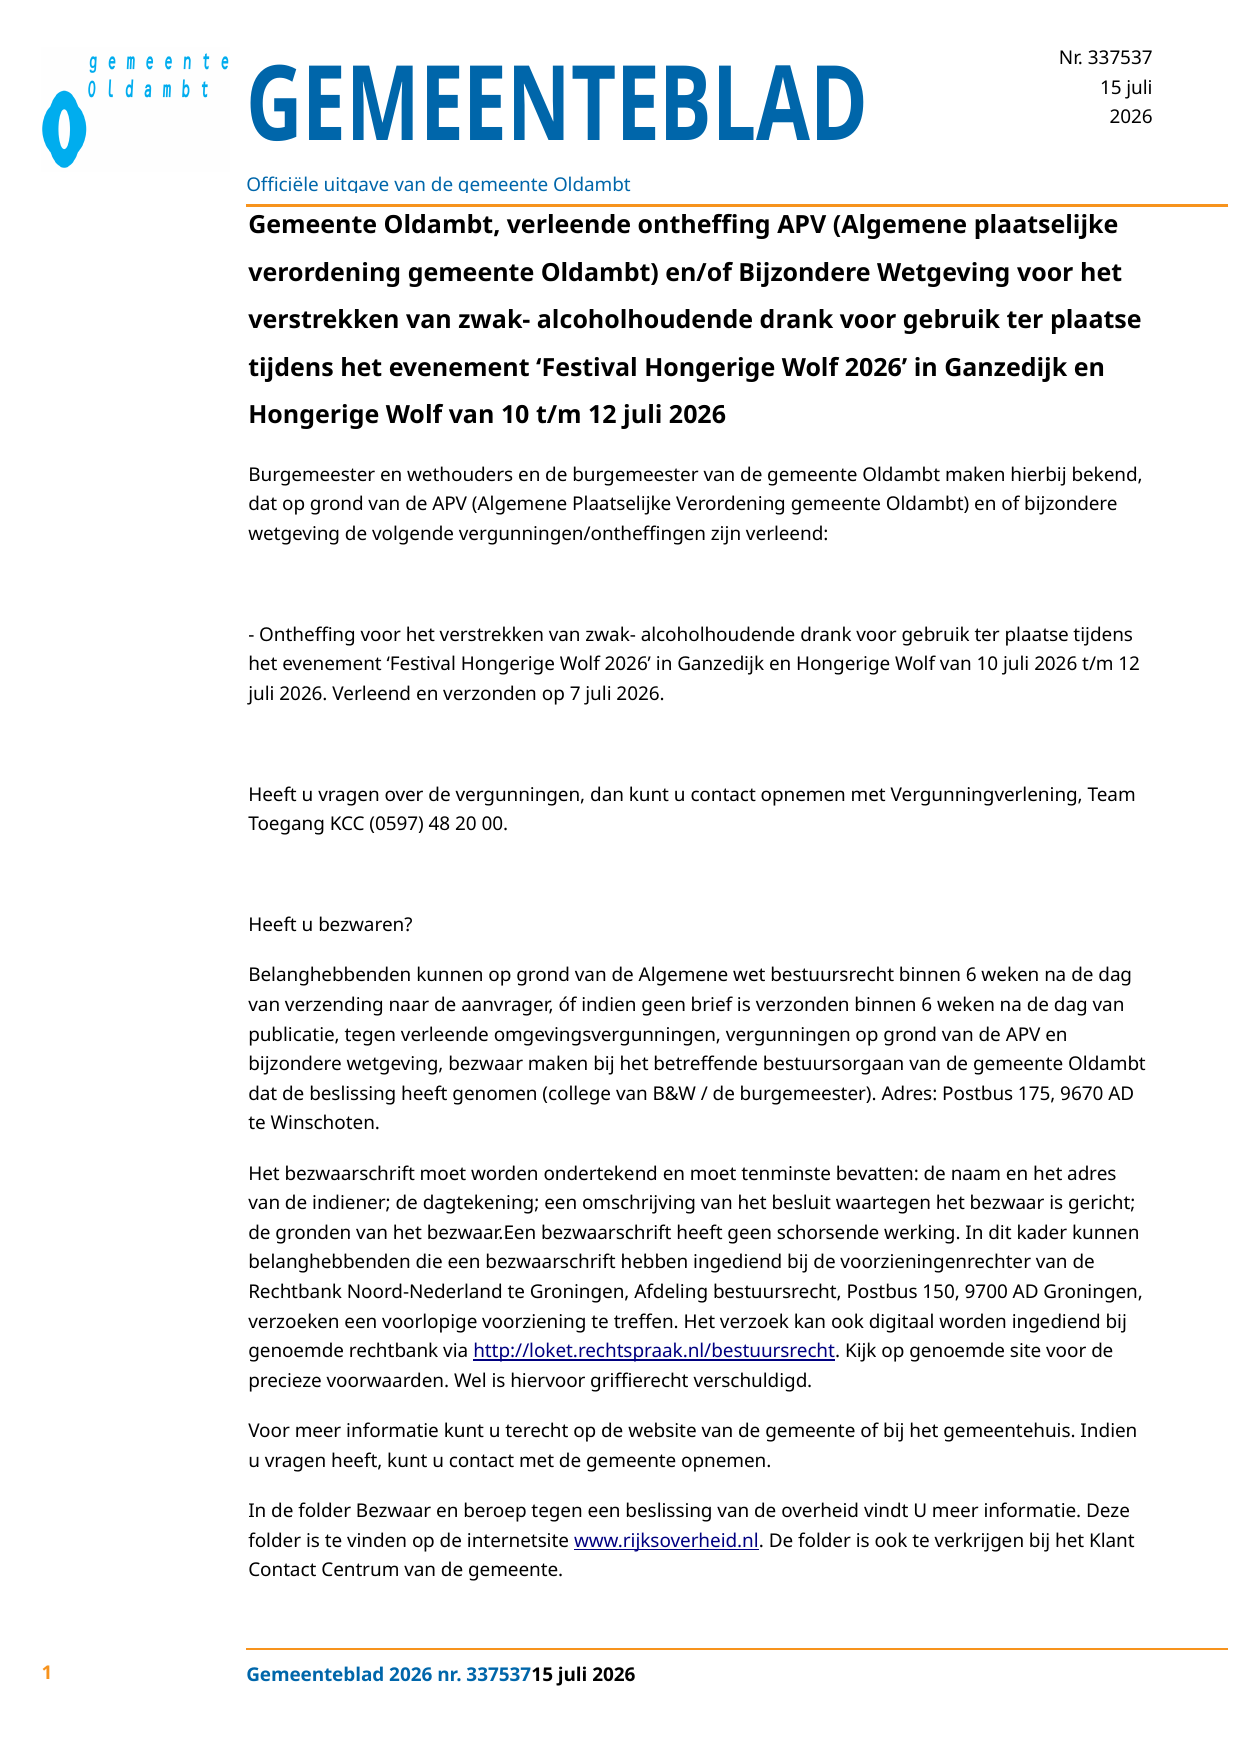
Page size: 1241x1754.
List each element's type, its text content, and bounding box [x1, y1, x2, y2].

text Het bezwaarschrift moet worden ondertekend en moet tenminste bevatten: de naam en het adres van de indiener; de dagtekening; een omschrijving van het besluit waartegen het bezwaar is gericht; de gronden van het bezwaar.Een bezwaarschrift heeft geen schorsende werking. In dit kader kunnen belanghebbenden die een bezwaarschrift hebben ingediend bij de voorzieningenrechter van de Rechtbank Noord-Nederland te Groningen, Afdeling bestuursrecht, Postbus 150, 9700 AD Groningen, verzoeken een voorlopige voorziening te treffen. Het verzoek kan ook digitaal worden ingediend bij genoemde rechtbank via http://loket.rechtspraak.nl/bestuursrecht. Kijk op genoemde site voor de precieze voorwaarden. Wel is hiervoor griffierecht verschuldigd. [248, 1160, 1152, 1393]
text - Ontheffing voor het verstrekken van zwak- alcoholhoudende drank voor gebruik ter plaatse tijdens het evenement ‘Festival Hongerige Wolf 2026’ in Ganzedijk en Hongerige Wolf van 10 juli 2026 t/m 12 juli 2026. Verleend en verzonden op 7 juli 2026. [248, 621, 1152, 706]
text Voor meer informatie kunt u terecht op de website van de gemeente of bij het gemeentehuis. Indien u vragen heeft, kunt u contact met de gemeente opnemen. [248, 1417, 1152, 1473]
text Heeft u bezwaren? [248, 911, 1152, 937]
text Belanghebbenden kunnen op grond van de Algemene wet bestuursrecht binnen 6 weken na de dag van verzending naar de aanvrager, óf indien geen brief is verzonden binnen 6 weken na de dag van publicatie, tegen verleende omgevingsvergunningen, vergunningen op grond van de APV en bijzondere wetgeving, bezwaar maken bij het betreffende bestuursorgaan van de gemeente Oldambt dat de beslissing heeft genomen (college van B&W / de burgemeester). Adres: Postbus 175, 9670 AD te Winschoten. [248, 962, 1152, 1135]
text Heeft u vragen over de vergunningen, dan kunt u contact opnemen met Vergunningverlening, Team Toegang KCC (0597) 48 20 00. [248, 781, 1152, 836]
picture [41, 47, 231, 172]
text Burgemeester en wethouders en de burgemeester van de gemeente Oldambt maken hierbij bekend, dat op grond van de APV (Algemene Plaatselijke Verordening gemeente Oldambt) en of bijzondere wetgeving de volgende vergunningen/ontheffingen zijn verleend: [248, 461, 1152, 546]
text In de folder Bezwaar en beroep tegen een beslissing van de overheid vindt U meer informatie. Deze folder is te vinden op de internetsite www.rijksoverheid.nl. De folder is ook te verkrijgen bij het Klant Contact Centrum van de gemeente. [248, 1497, 1152, 1582]
text Gemeente Oldambt, verleende ontheffing APV (Algemene plaatselijke verordening gemeente Oldambt) en/of Bijzondere Wetgeving voor het verstrekken van zwak- alcoholhoudende drank voor gebruik ter plaatse tijdens het evenement ‘Festival Hongerige Wolf 2026’ in Ganzedijk en Hongerige Wolf van 10 t/m 12 juli 2026 [248, 207, 1152, 431]
